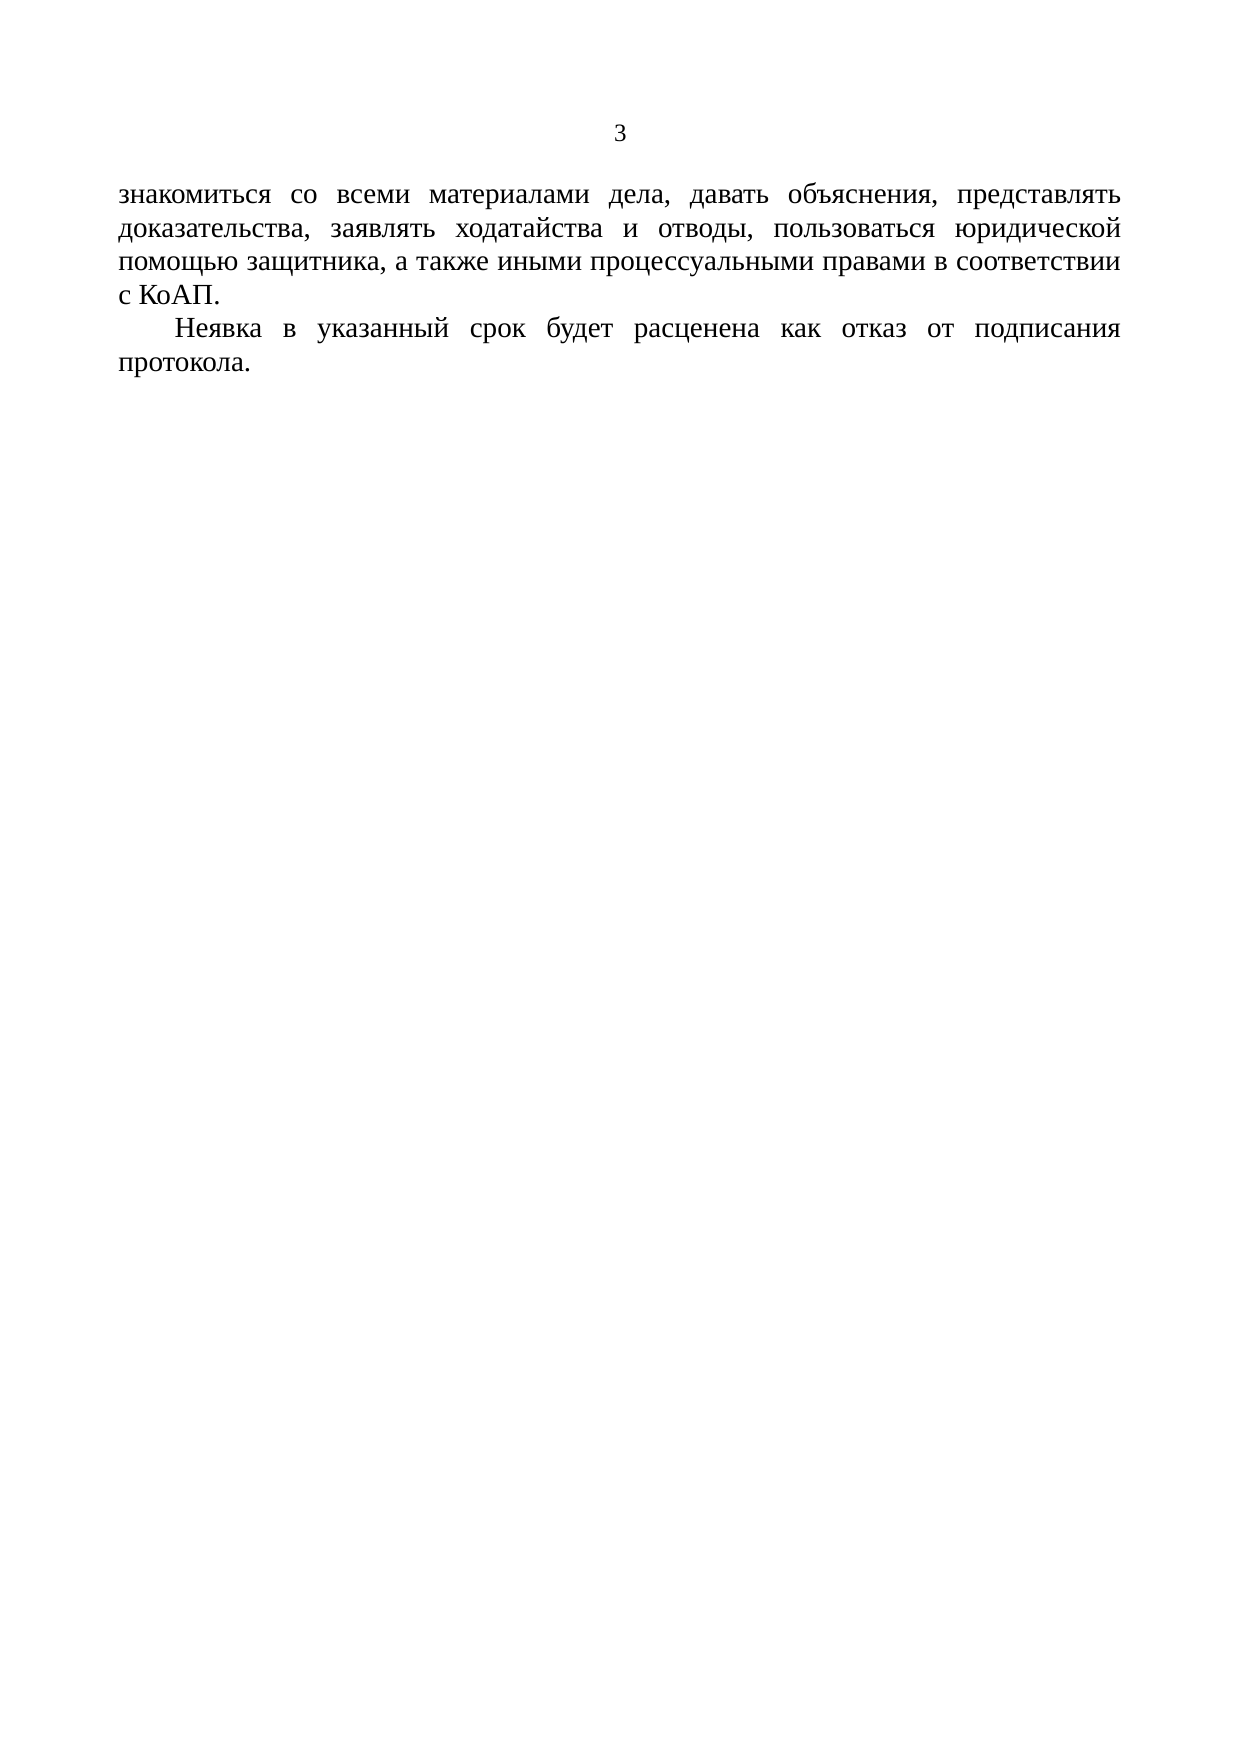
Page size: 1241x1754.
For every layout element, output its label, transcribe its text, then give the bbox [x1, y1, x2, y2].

table_header [118, 445, 729, 478]
table_header [729, 445, 1121, 478]
text знакомиться со всеми материалами дела, давать объяснения, представлять доказательства, заявлять ходатайства и отводы, пользоваться юридической помощью защитника, а также иными процессуальными правами в соответствии с КоАП. [118, 176, 1122, 311]
text Неявка в указанный срок будет расценена как отказ от подписания протокола. [118, 311, 1122, 378]
